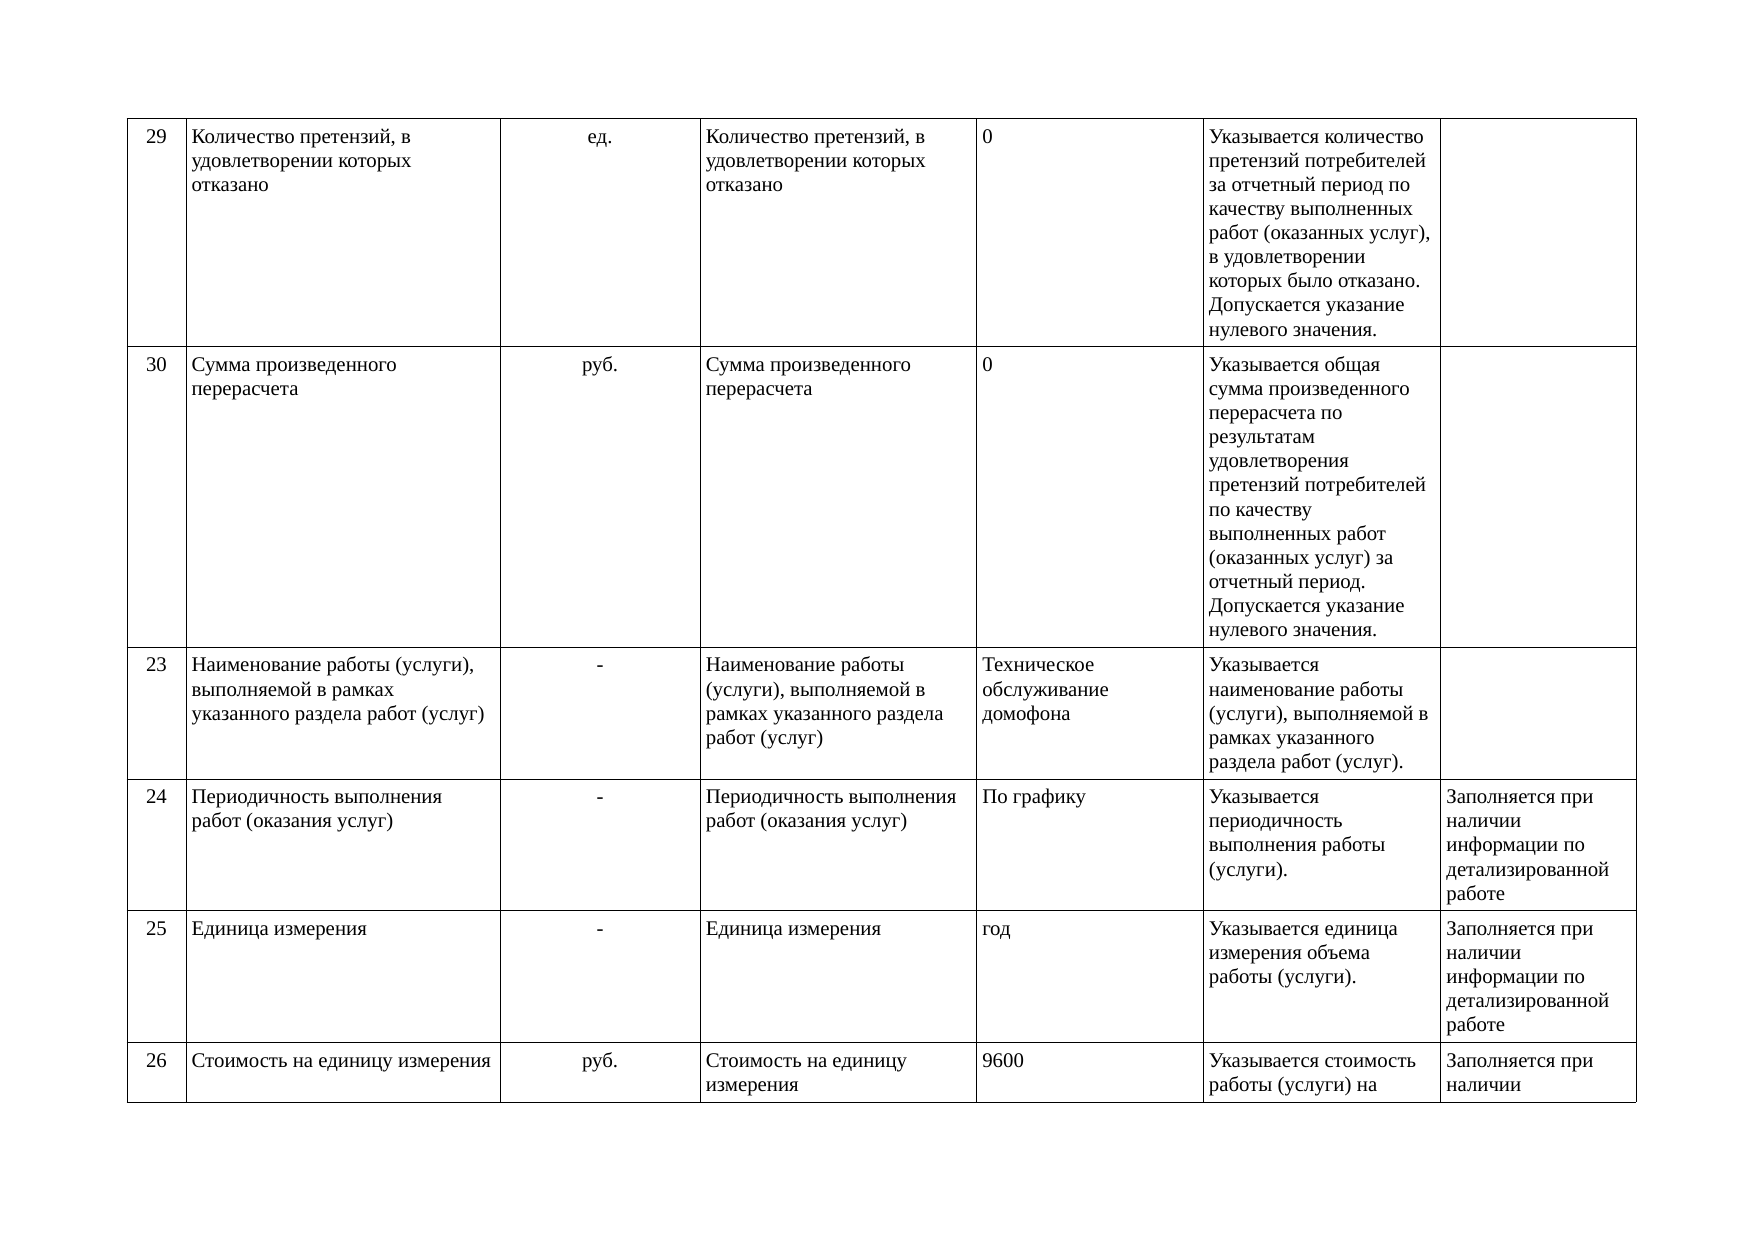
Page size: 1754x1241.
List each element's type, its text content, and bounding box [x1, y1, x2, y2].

table_cell [1441, 648, 1636, 778]
table_cell Стоимость на единицу измерения [187, 1043, 500, 1102]
table_cell Наименование работы (услуги), выполняемой в рамках указанного раздела работ (услуг) [187, 648, 500, 778]
table_cell год [977, 911, 1203, 1042]
table_cell 25 [128, 911, 186, 1042]
table_cell Наименование работы (услуги), выполняемой в рамках указанного раздела работ (услуг) [701, 648, 976, 778]
table_cell 24 [128, 780, 186, 910]
table_cell Указывается периодичность выполнения работы (услуги). [1204, 780, 1440, 910]
table_cell - [501, 648, 700, 778]
table_cell 0 [977, 119, 1203, 346]
table_cell ед. [501, 119, 700, 346]
table_cell Единица измерения [187, 911, 500, 1042]
table_cell 30 [128, 347, 186, 647]
table_cell Указывается единица измерения объема работы (услуги). [1204, 911, 1440, 1042]
table_cell - [501, 780, 700, 910]
table_cell Сумма произведенного перерасчета [187, 347, 500, 647]
table_cell Указывается стоимость работы (услуги) на [1204, 1043, 1440, 1102]
table_cell 9600 [977, 1043, 1203, 1102]
table_cell 23 [128, 648, 186, 778]
table_cell Указывается наименование работы (услуги), выполняемой в рамках указанного раздела работ (услуг). [1204, 648, 1440, 778]
table_cell 29 [128, 119, 186, 346]
table_cell Заполняется при наличии [1441, 1043, 1636, 1102]
table_cell Стоимость на единицу измерения [701, 1043, 976, 1102]
table_cell руб. [501, 1043, 700, 1102]
table_cell Количество претензий, в удовлетворении которых отказано [701, 119, 976, 346]
table_cell руб. [501, 347, 700, 647]
table_cell Техническое обслуживание домофона [977, 648, 1203, 778]
table_cell Сумма произведенного перерасчета [701, 347, 976, 647]
table_cell Периодичность выполнения работ (оказания услуг) [187, 780, 500, 910]
table_cell 0 [977, 347, 1203, 647]
table_cell Заполняется при наличии информации по детализированной работе [1441, 780, 1636, 910]
table_cell Указывается количество претензий потребителей за отчетный период по качеству выполненных работ (оказанных услуг), в удовлетворении которых было отказано. Допускается указание нулевого значения. [1204, 119, 1440, 346]
table_cell [1441, 119, 1636, 346]
table_cell Заполняется при наличии информации по детализированной работе [1441, 911, 1636, 1042]
table_cell По графику [977, 780, 1203, 910]
table_cell - [501, 911, 700, 1042]
table_cell [1441, 347, 1636, 647]
table_cell Указывается общая сумма произведенного перерасчета по результатам удовлетворения претензий потребителей по качеству выполненных работ (оказанных услуг) за отчетный период. Допускается указание нулевого значения. [1204, 347, 1440, 647]
table_cell 26 [128, 1043, 186, 1102]
table_cell Количество претензий, в удовлетворении которых отказано [187, 119, 500, 346]
table_cell Единица измерения [701, 911, 976, 1042]
table_cell Периодичность выполнения работ (оказания услуг) [701, 780, 976, 910]
